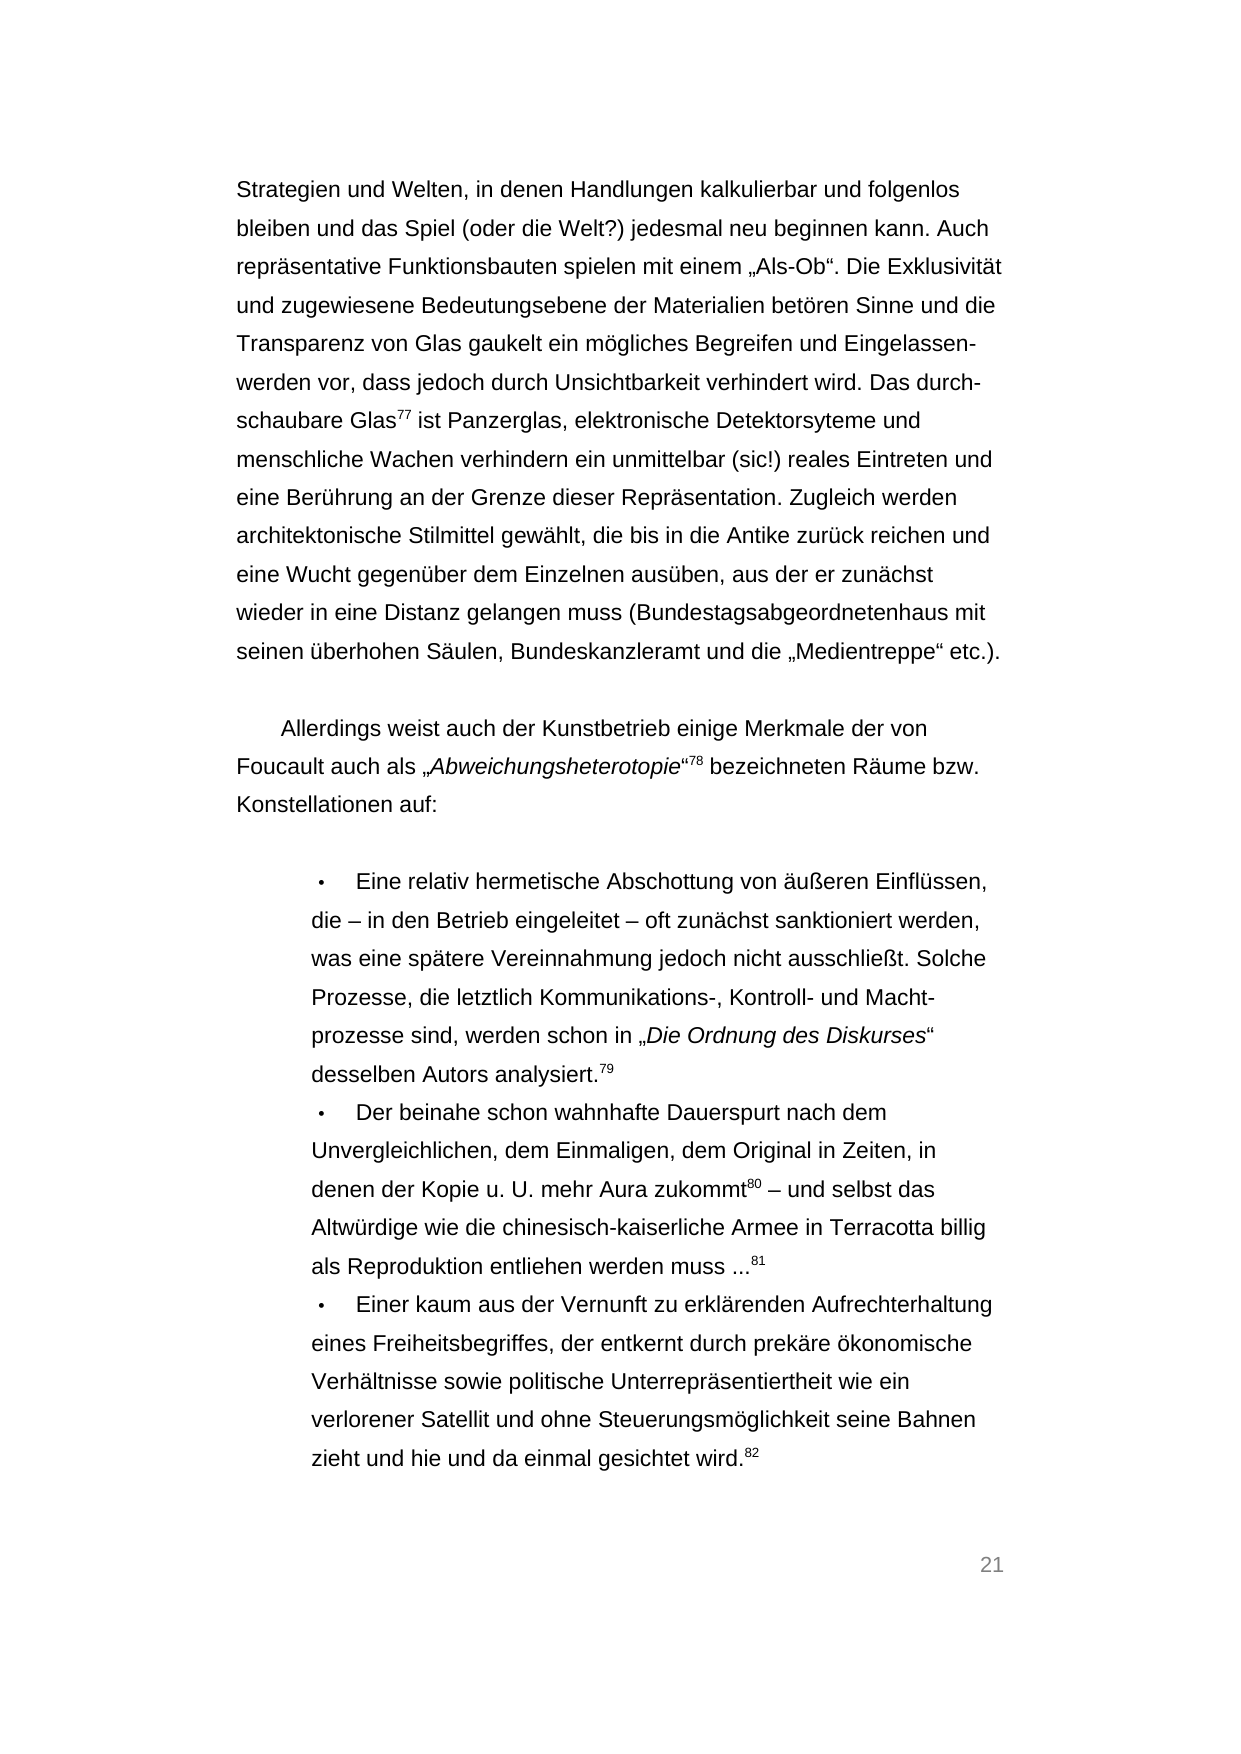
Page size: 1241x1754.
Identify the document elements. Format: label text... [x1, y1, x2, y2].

text Allerdings weist auch der Kunstbetrieb einige Merkmale der von Foucault auch als „Abweichungsheterotopie“ bezeichneten Räume bzw. Konstellationen auf: [236, 715, 1004, 818]
text Strategien und Welten, in denen Handlungen kalkulierbar und folgenlos bleiben und das Spiel (oder die Welt?) jedesmal neu beginnen kann. Auch repräsentative Funktionsbauten spielen mit einem „Als-Ob“. Die Exklusivität und zugewiesene Bedeutungsebene der Materialien betören Sinne und die Transparenz von Glas gaukelt ein mögliches Begreifen und Eingelassen-werden vor, dass jedoch durch Unsichtbarkeit verhindert wird. Das durch-schaubare Glas ist Panzerglas, elektronische Detektorsyteme und menschliche Wachen verhindern ein unmittelbar (sic!) reales Eintreten und eine Berührung an der Grenze dieser Repräsentation. Zugleich werden architektonische Stilmittel gewählt, die bis in die Antike zurück reichen und eine Wucht gegenüber dem Einzelnen ausüben, aus der er zunächst wieder in eine Distanz gelangen muss (Bundestagsabgeordnetenhaus mit seinen überhohen Säulen, Bundeskanzleramt und die „Medientreppe“ etc.). [236, 177, 1004, 664]
list Einer kaum aus der Vernunft zu erklärenden Aufrechterhaltung eines Freiheitsbegriffes, der entkernt durch prekäre ökonomische Verhältnisse sowie politische Unterrepräsentiertheit wie ein verlorener Satellit und ohne Steuerungsmöglichkeit seine Bahnen zieht und hie und da einmal gesichtet wird. [274, 1292, 1004, 1471]
list Der beinahe schon wahnhafte Dauerspurt nach dem Unvergleichlichen, dem Einmaligen, dem Original in Zeiten, in denen der Kopie u. U. mehr Aura zukommt – und selbst das Altwürdige wie die chinesisch-kaiserliche Armee in Terracotta billig als Reproduktion entliehen werden muss ... [274, 1100, 1004, 1279]
list Eine relativ hermetische Abschottung von äußeren Einflüssen, die – in den Betrieb eingeleitet – oft zunächst sanktioniert werden, was eine spätere Vereinnahmung jedoch nicht ausschließt. Solche Prozesse, die letztlich Kommunikations-, Kontroll- und Macht-prozesse sind, werden schon in „Die Ordnung des Diskurses“ desselben Autors analysiert. [274, 869, 1004, 1087]
